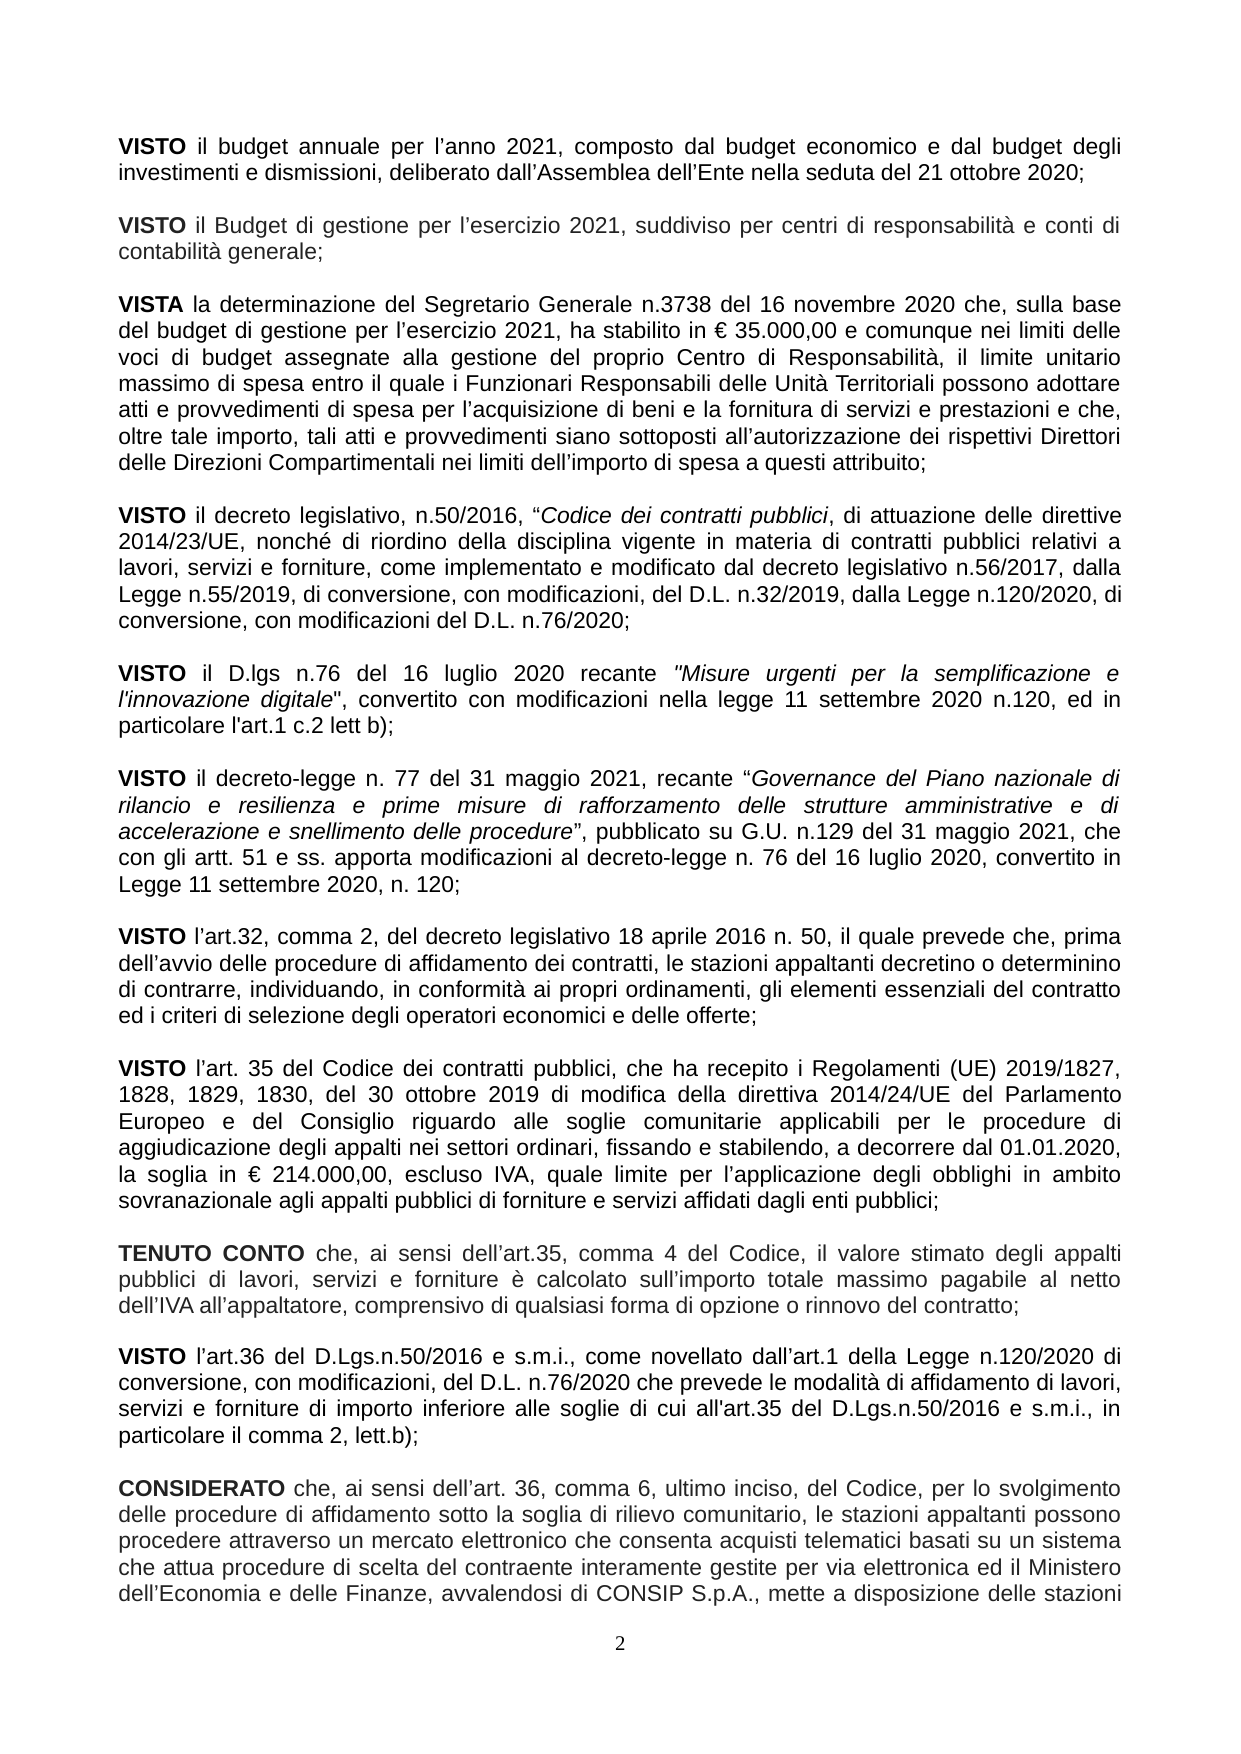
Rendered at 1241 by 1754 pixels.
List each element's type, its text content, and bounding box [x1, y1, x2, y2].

subtitle VISTO il decreto-legge n. 77 del 31 maggio 2021, recante “Governance del Piano nazionale di rilancio e resilienza e prime misure di rafforzamento delle strutture amministrative e di accelerazione e snellimento delle procedure”, pubblicato su G.U. n.129 del 31 maggio 2021, che con gli artt. 51 e ss. apporta modificazioni al decreto-legge n. 76 del 16 luglio 2020, convertito in Legge 11 settembre 2020, n. 120; [118, 765, 1122, 897]
subtitle VISTA la determinazione del Segretario Generale n.3738 del 16 novembre 2020 che, sulla base del budget di gestione per l’esercizio 2021, ha stabilito in € 35.000,00 e comunque nei limiti delle voci di budget assegnate alla gestione del proprio Centro di Responsabilità, il limite unitario massimo di spesa entro il quale i Funzionari Responsabili delle Unità Territoriali possono adottare atti e provvedimenti di spesa per l’acquisizione di beni e la fornitura di servizi e prestazioni e che, oltre tale importo, tali atti e provvedimenti siano sottoposti all’autorizzazione dei rispettivi Direttori delle Direzioni Compartimentali nei limiti dell’importo di spesa a questi attribuito; [118, 291, 1122, 475]
subtitle VISTO l’art.36 del D.Lgs.n.50/2016 e s.m.i., come novellato dall’art.1 della Legge n.120/2020 di conversione, con modificazioni, del D.L. n.76/2020 che prevede le modalità di affidamento di lavori, servizi e forniture di importo inferiore alle soglie di cui all'art.35 del D.Lgs.n.50/2016 e s.m.i., in particolare il comma 2, lett.b); [118, 1343, 1122, 1448]
subtitle VISTO l’art. 35 del Codice dei contratti pubblici, che ha recepito i Regolamenti (UE) 2019/1827, 1828, 1829, 1830, del 30 ottobre 2019 di modifica della direttiva 2014/24/UE del Parlamento Europeo e del Consiglio riguardo alle soglie comunitarie applicabili per le procedure di aggiudicazione degli appalti nei settori ordinari, fissando e stabilendo, a decorrere dal 01.01.2020, la soglia in € 214.000,00, escluso IVA, quale limite per l’applicazione degli obblighi in ambito sovranazionale agli appalti pubblici di forniture e servizi affidati dagli enti pubblici; [118, 1055, 1122, 1213]
subtitle VISTO il D.lgs n.76 del 16 luglio 2020 recante "Misure urgenti per la semplificazione e l'innovazione digitale", convertito con modificazioni nella legge 11 settembre 2020 n.120, ed in particolare l'art.1 c.2 lett b); [118, 660, 1122, 739]
subtitle TENUTO CONTO che, ai sensi dell’art.35, comma 4 del Codice, il valore stimato degli appalti pubblici di lavori, servizi e forniture è calcolato sull’importo totale massimo pagabile al netto dell’IVA all’appaltatore, comprensivo di qualsiasi forma di opzione o rinnovo del contratto; [118, 1239, 1122, 1319]
subtitle VISTO il budget annuale per l’anno 2021, composto dal budget economico e dal budget degli investimenti e dismissioni, deliberato dall’Assemblea dell’Ente nella seduta del 21 ottobre 2020; [118, 133, 1122, 185]
subtitle VISTO il decreto legislativo, n.50/2016, “Codice dei contratti pubblici, di attuazione delle direttive 2014/23/UE, nonché di riordino della disciplina vigente in materia di contratti pubblici relativi a lavori, servizi e forniture, come implementato e modificato dal decreto legislativo n.56/2017, dalla Legge n.55/2019, di conversione, con modificazioni, del D.L. n.32/2019, dalla Legge n.120/2020, di conversione, con modificazioni del D.L. n.76/2020; [118, 502, 1122, 633]
subtitle CONSIDERATO che, ai sensi dell’art. 36, comma 6, ultimo inciso, del Codice, per lo svolgimento delle procedure di affidamento sotto la soglia di rilievo comunitario, le stazioni appaltanti possono procedere attraverso un mercato elettronico che consenta acquisti telematici basati su un sistema che attua procedure di scelta del contraente interamente gestite per via elettronica ed il Ministero dell’Economia e delle Finanze, avvalendosi di CONSIP S.p.A., mette a disposizione delle stazioni [118, 1474, 1122, 1606]
subtitle VISTO il Budget di gestione per l’esercizio 2021, suddiviso per centri di responsabilità e conti di contabilità generale; [118, 212, 1122, 264]
subtitle VISTO l’art.32, comma 2, del decreto legislativo 18 aprile 2016 n. 50, il quale prevede che, prima dell’avvio delle procedure di affidamento dei contratti, le stazioni appaltanti decretino o determinino di contrarre, individuando, in conformità ai propri ordinamenti, gli elementi essenziali del contratto ed i criteri di selezione degli operatori economici e delle offerte; [118, 923, 1122, 1029]
